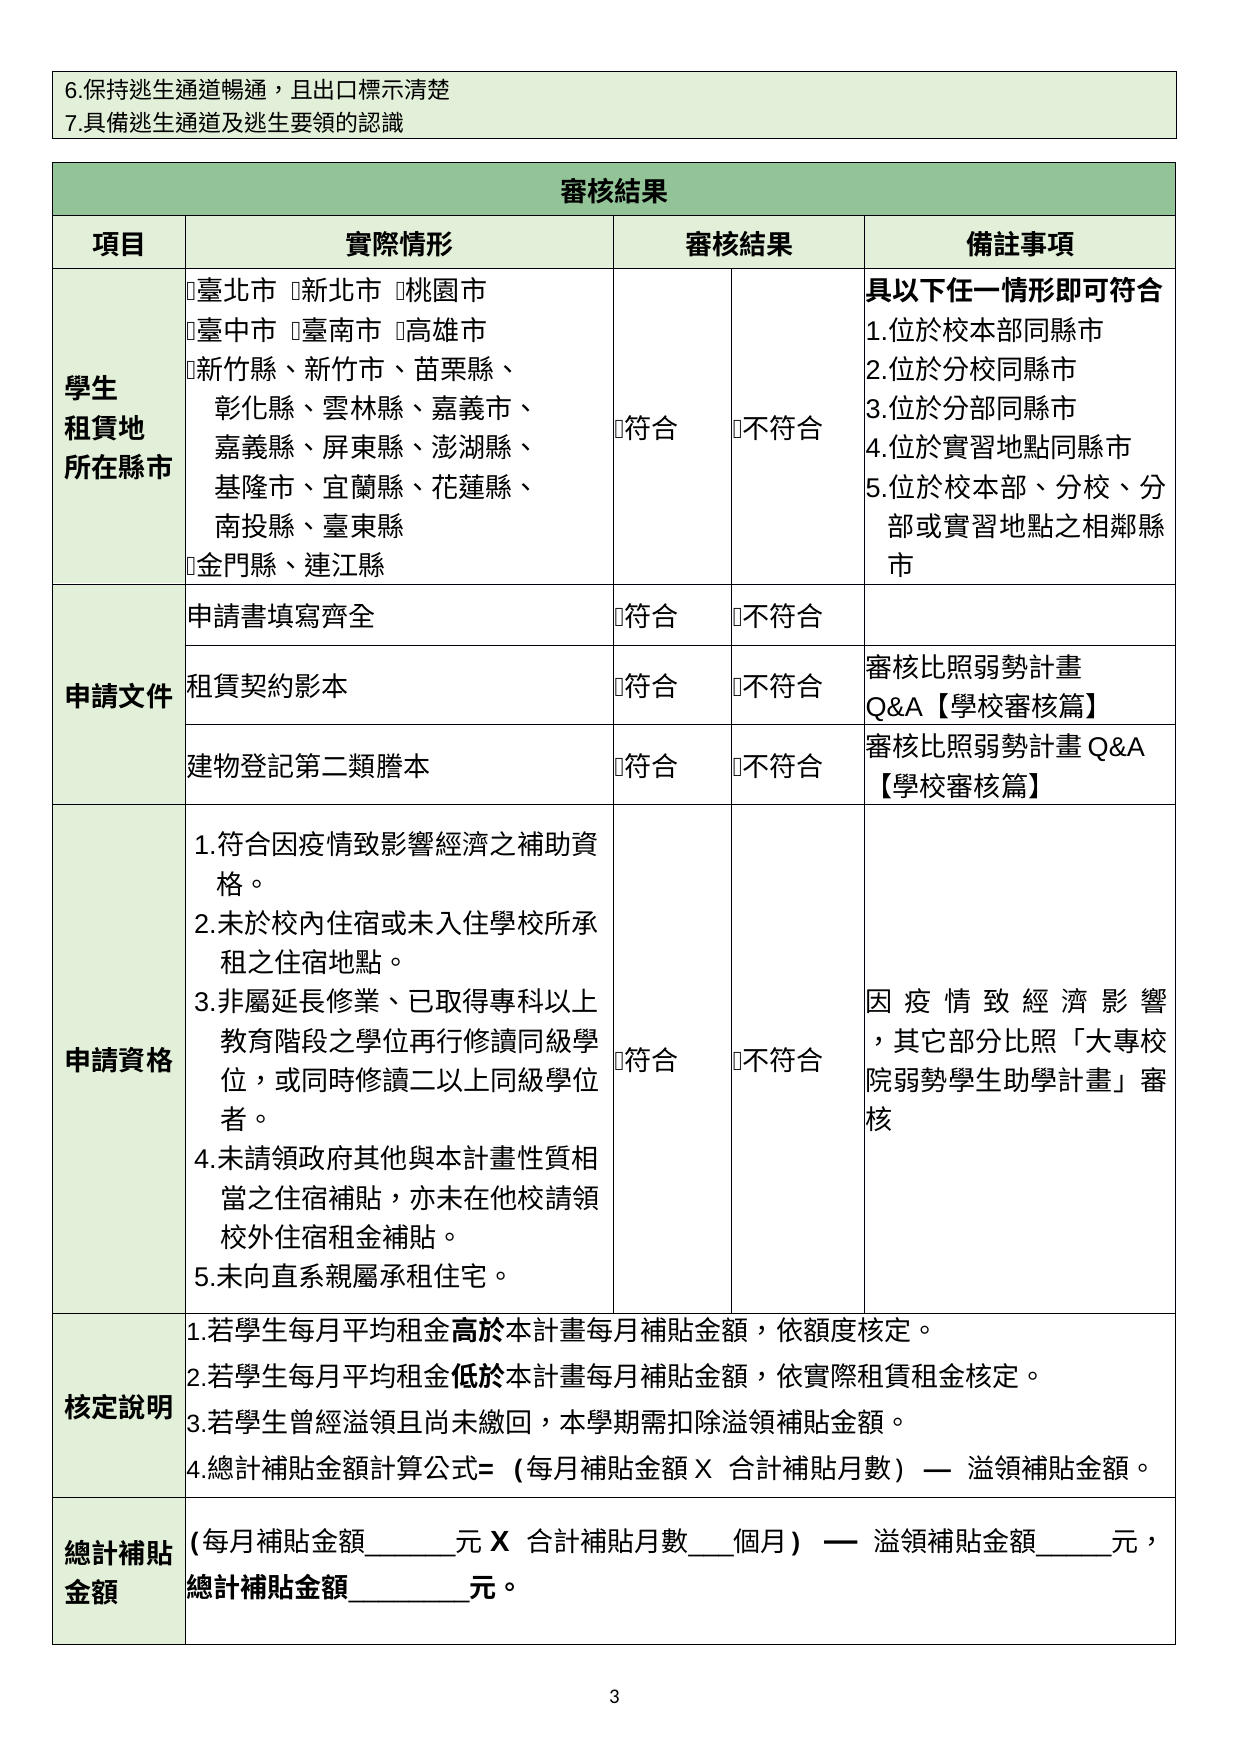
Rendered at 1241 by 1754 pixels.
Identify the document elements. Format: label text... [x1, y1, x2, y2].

table_cell 符合 [614, 805, 731, 1313]
table_cell 不符合 [732, 725, 864, 804]
table_cell [865, 585, 1175, 645]
table_cell 不符合 [732, 646, 864, 724]
table_cell 審核比照弱勢計畫Q&A 【學校審核篇】 [865, 725, 1175, 804]
table_cell 不符合 [732, 585, 864, 645]
table_cell 申請文件 [53, 585, 185, 804]
table_cell 申請書填寫齊全 [186, 585, 613, 645]
table_cell 項目 [53, 216, 185, 268]
table_cell 審核比照弱勢計畫Q&A【學校審核篇】 [865, 646, 1175, 724]
table_cell 符合 [614, 725, 731, 804]
table_cell 建築物具有共同門禁管制出入口且具鎖具 建築物內或週邊停車場所設有照明 滅火器功能正常 熱水器裝設符合安全要求(瓦斯型安裝於室外，安裝於室內有強制排氣裝置) 設有火警警報器或住宅用火災警報器 保持逃生通道暢通，且出口標示清楚 具備逃生通道及逃生要領的認識 [53, 72, 1176, 138]
table_cell 若學生每月平均租金高於本計畫每月補貼金額，依額度核定。 若學生每月平均租金低於本計畫每月補貼金額，依實際租賃租金核定。 若學生曾經溢領且尚未繳回，本學期需扣除溢領補貼金額。 總計補貼金額計算公式= (每月補貼金額X 合計補貼月數) ― 溢領補貼金額。 [186, 1314, 1175, 1497]
table_cell 備註事項 [865, 216, 1175, 268]
table_cell 1.符合因疫情致影響經濟之補助資格。 2.未於校內住宿或未入住學校所承租之住宿地點。 3.非屬延長修業、已取得專科以上教育階段之學位再行修讀同級學位，或同時修讀二以上同級學位者。 4.未請領政府其他與本計畫性質相當之住宿補貼，亦未在他校請領校外住宿租金補貼。 5.未向直系親屬承租住宅。 [186, 805, 613, 1313]
table_cell 申請資格 [53, 805, 185, 1313]
table_cell 租賃契約影本 [186, 646, 613, 724]
table_cell 審核結果 [614, 216, 864, 268]
table_cell 不符合 [732, 269, 864, 583]
table_cell 建物登記第二類謄本 [186, 725, 613, 804]
table_cell 具以下任一情形即可符合 1.位於校本部同縣市 2.位於分校同縣市 3.位於分部同縣市 4.位於實習地點同縣市 5.位於校本部、分校、分部或實習地點之相鄰縣市 [865, 269, 1175, 583]
table_cell (每月補貼金額______元 X 合計補貼月數___個月) ― 溢領補貼金額_____元， 總計補貼金額________元。 [186, 1498, 1175, 1644]
table_cell 核定說明 [53, 1314, 185, 1497]
table_cell 符合 [614, 646, 731, 724]
table_cell 符合 [614, 585, 731, 645]
table_cell 總計補貼金額 [53, 1498, 185, 1644]
table_cell 不符合 [732, 805, 864, 1313]
table_cell 實際情形 [186, 216, 613, 268]
table_cell 因疫情致經濟影響 ，其它部分比照「大專校院弱勢學生助學計畫」審核 [865, 805, 1175, 1313]
table_cell 符合 [614, 269, 731, 583]
table_cell 臺北市 新北市 桃園市 臺中市 臺南市 高雄市 新竹縣、新竹市、苗栗縣、 彰化縣、雲林縣、嘉義市、 嘉義縣、屏東縣、澎湖縣、 基隆市、宜蘭縣、花蓮縣、 南投縣、臺東縣 金門縣、連江縣 [186, 269, 613, 583]
table_cell 學生 租賃地 所在縣市 [53, 269, 185, 583]
table_header 審核結果 [53, 163, 1175, 215]
